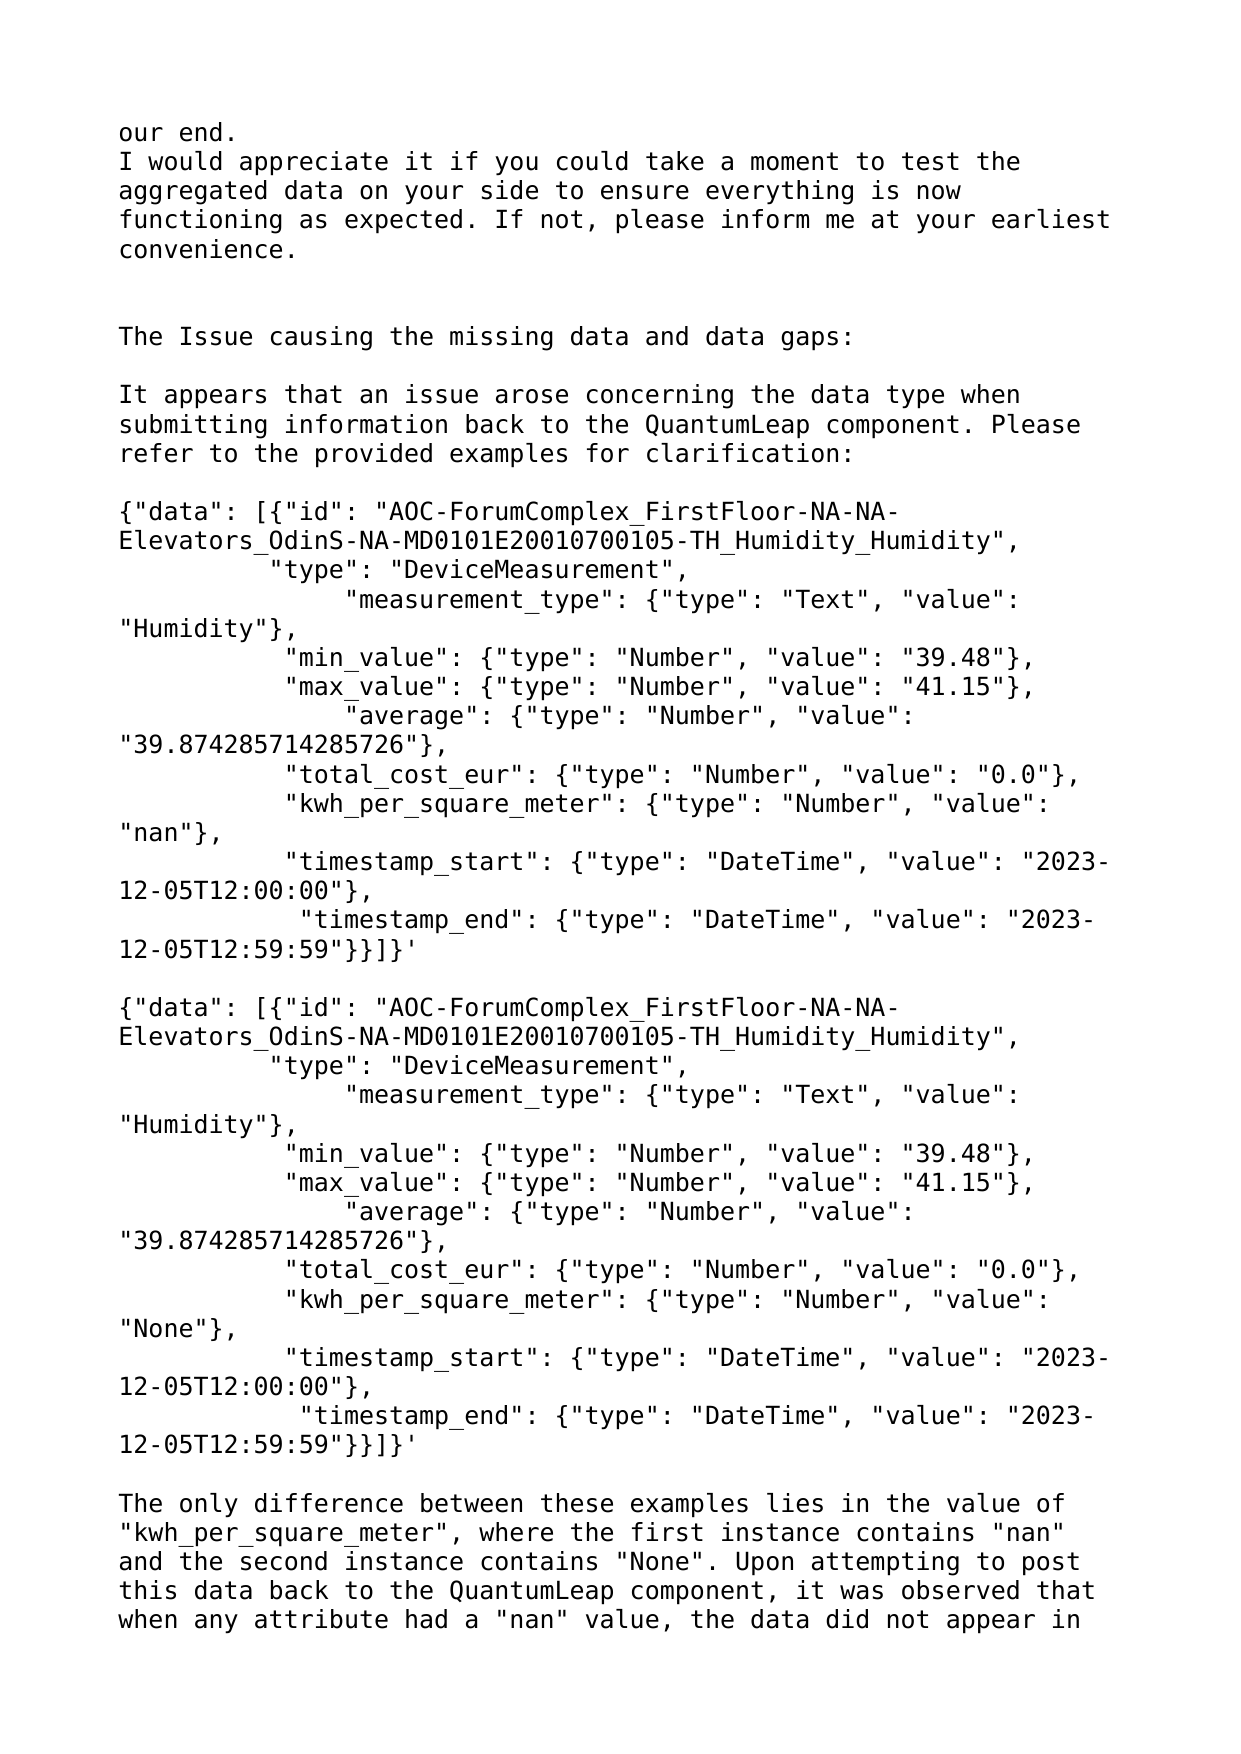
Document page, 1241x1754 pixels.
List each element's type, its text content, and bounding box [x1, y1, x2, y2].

text our end. I would appreciate it if you could take a moment to test the aggregated data on your side to ensure everything is now functioning as expected. If not, please inform me at your earliest convenience. The Issue causing the missing data and data gaps: It appears that an issue arose concerning the data type when submitting information back to the QuantumLeap component. Please refer to the provided examples for clarification: {"data": [{"id": "AOC-ForumComplex_FirstFloor-NA-NA-Elevators_OdinS-NA-MD0101E20010700105-TH_Humidity_Humidity", "type": "DeviceMeasurement", "measurement_type": {"type": "Text", "value": "Humidity"}, "min_value": {"type": "Number", "value": "39.48"}, "max_value": {"type": "Number", "value": "41.15"}, "average": {"type": "Number", "value": "39.874285714285726"}, "total_cost_eur": {"type": "Number", "value": "0.0"}, "kwh_per_square_meter": {"type": "Number", "value": "nan"}, "timestamp_start": {"type": "DateTime", "value": "2023-12-05T12:00:00"}, "timestamp_end": {"type": "DateTime", "value": "2023-12-05T12:59:59"}}]}' {"data": [{"id": "AOC-ForumComplex_FirstFloor-NA-NA-Elevators_OdinS-NA-MD0101E20010700105-TH_Humidity_Humidity", "type": "DeviceMeasurement", "measurement_type": {"type": "Text", "value": "Humidity"}, "min_value": {"type": "Number", "value": "39.48"}, "max_value": {"type": "Number", "value": "41.15"}, "average": {"type": "Number", "value": "39.874285714285726"}, "total_cost_eur": {"type": "Number", "value": "0.0"}, "kwh_per_square_meter": {"type": "Number", "value": "None"}, "timestamp_start": {"type": "DateTime", "value": "2023-12-05T12:00:00"}, "timestamp_end": {"type": "DateTime", "value": "2023-12-05T12:59:59"}}]}' The only difference between these examples lies in the value of "kwh_per_square_meter", where the first instance contains "nan" and the second instance contains "None". Upon attempting to post this data back to the QuantumLeap component, it was observed that when any attribute had a "nan" value, the data did not appear in [118, 118, 1122, 1635]
